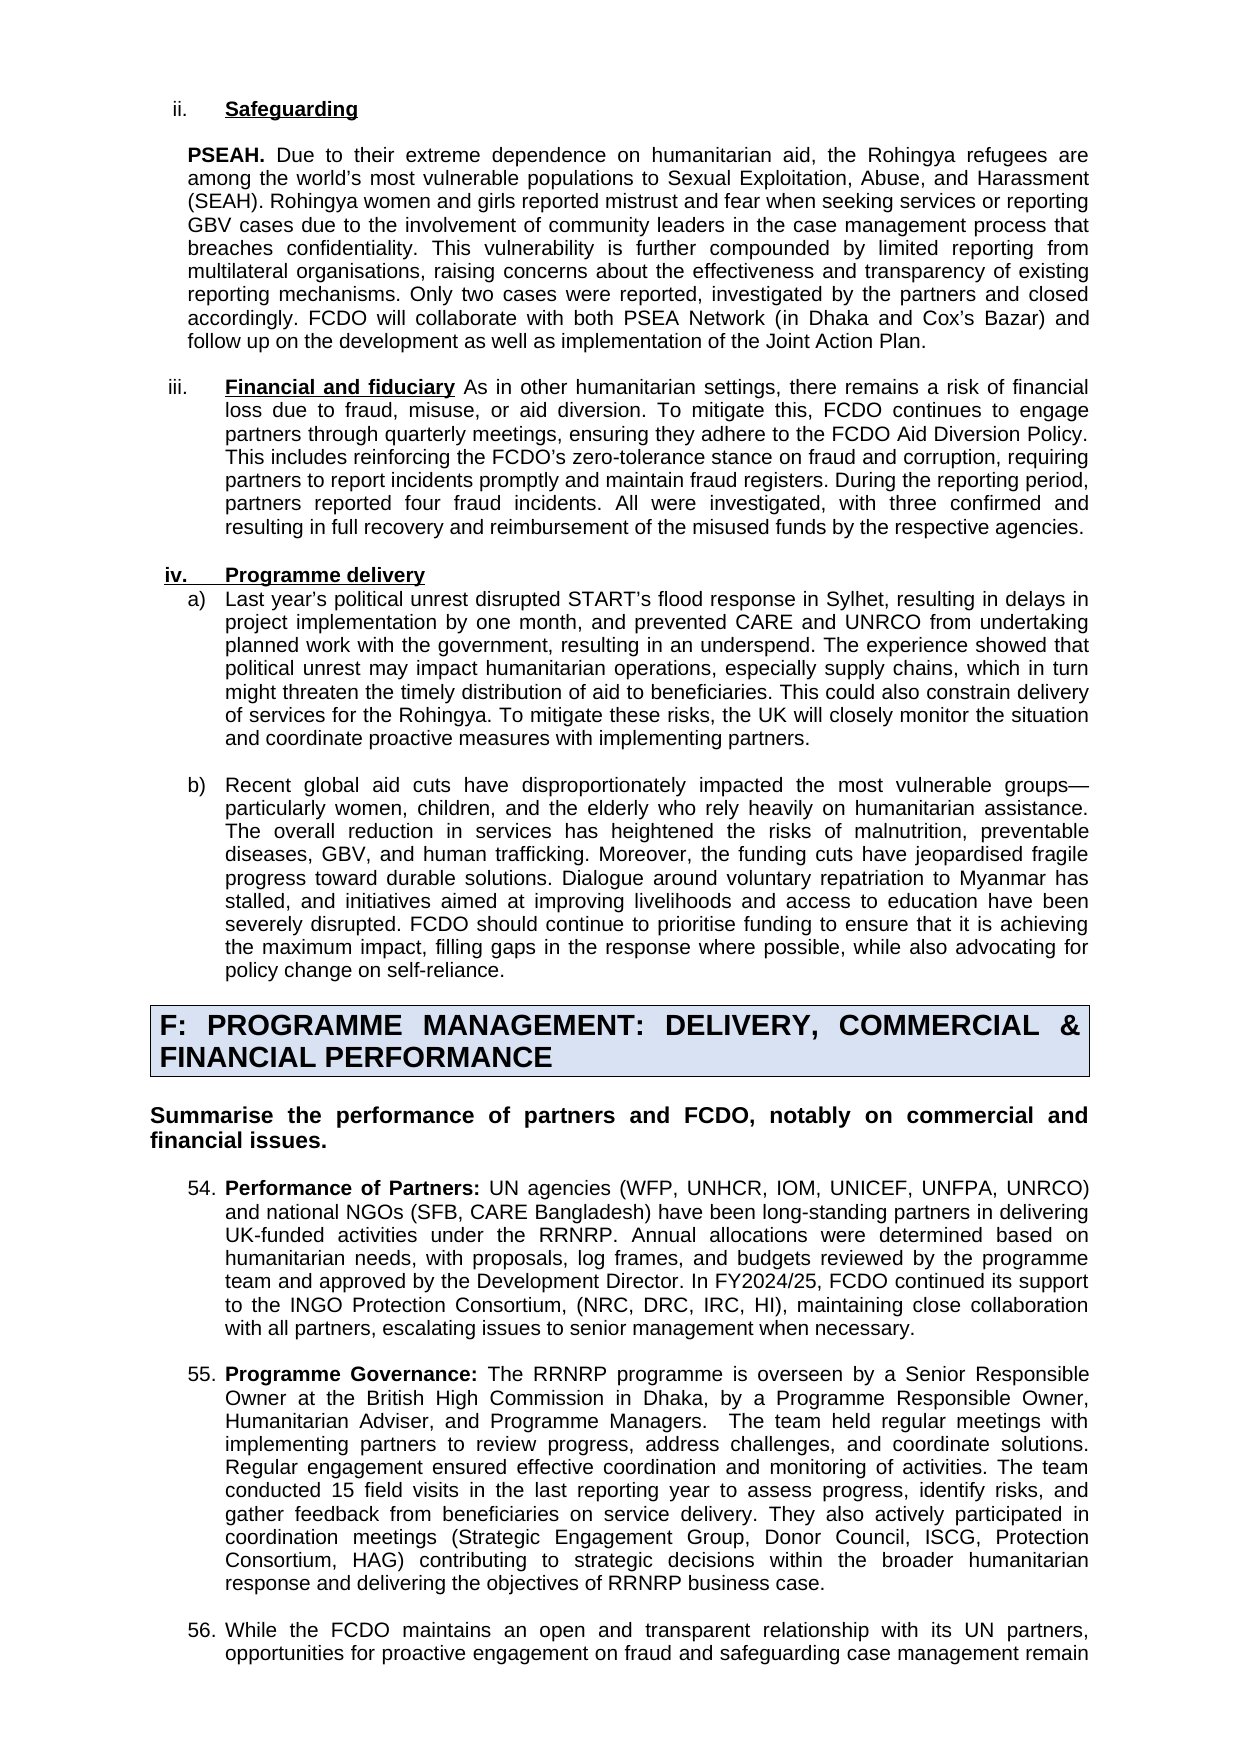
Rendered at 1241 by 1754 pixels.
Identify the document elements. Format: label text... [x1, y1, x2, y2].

list Safeguarding [187, 97, 1090, 120]
list Last year’s political unrest disrupted START’s flood response in Sylhet, resulting in delays in project implementation by one month, and prevented CARE and UNRCO from undertaking planned work with the government, resulting in an underspend. The experience showed that political unrest may impact humanitarian operations, especially supply chains, which in turn might threaten the timely distribution of aid to beneficiaries. This could also constrain delivery of services for the Rohingya. To mitigate these risks, the UK will closely monitor the situation and coordinate proactive measures with implementing partners. [187, 587, 1090, 750]
list Recent global aid cuts have disproportionately impacted the most vulnerable groups—particularly women, children, and the elderly who rely heavily on humanitarian assistance. The overall reduction in services has heightened the risks of malnutrition, preventable diseases, GBV, and human trafficking. Moreover, the funding cuts have jeopardised fragile progress toward durable solutions. Dialogue around voluntary repatriation to Myanmar has stalled, and initiatives aimed at improving livelihoods and access to education have been severely disrupted. FCDO should continue to prioritise funding to ensure that it is achieving the maximum impact, filling gaps in the response where possible, while also advocating for policy change on self-reliance. [187, 773, 1090, 982]
list Performance of Partners: UN agencies (WFP, UNHCR, IOM, UNICEF, UNFPA, UNRCO) and national NGOs (SFB, CARE Bangladesh) have been long-standing partners in delivering UK-funded activities under the RRNRP. Annual allocations were determined based on humanitarian needs, with proposals, log frames, and budgets reviewed by the programme team and approved by the Development Director. In FY2024/25, FCDO continued its support to the INGO Protection Consortium, (NRC, DRC, IRC, HI), maintaining close collaboration with all partners, escalating issues to senior management when necessary. [187, 1177, 1090, 1339]
list Programme Governance: The RRNRP programme is overseen by a Senior Responsible Owner at the British High Commission in Dhaka, by a Programme Responsible Owner, Humanitarian Adviser, and Programme Managers. The team held regular meetings with implementing partners to review progress, address challenges, and coordinate solutions. Regular engagement ensured effective coordination and monitoring of activities. The team conducted 15 field visits in the last reporting year to assess progress, identify risks, and gather feedback from beneficiaries on service delivery. They also actively participated in coordination meetings (Strategic Engagement Group, Donor Council, ISCG, Protection Consortium, HAG) contributing to strategic decisions within the broader humanitarian response and delivering the objectives of RRNRP business case. [187, 1363, 1090, 1595]
text Summarise the performance of partners and FCDO, notably on commercial and financial issues. [150, 1102, 1090, 1154]
list PSEAH. Due to their extreme dependence on humanitarian aid, the Rohingya refugees are among the world’s most vulnerable populations to Sexual Exploitation, Abuse, and Harassment (SEAH). Rohingya women and girls reported mistrust and fear when seeking services or reporting GBV cases due to the involvement of community leaders in the case management process that breaches confidentiality. This vulnerability is further compounded by limited reporting from multilateral organisations, raising concerns about the effectiveness and transparency of existing reporting mechanisms. Only two cases were reported, investigated by the partners and closed accordingly. FCDO will collaborate with both PSEA Network (in Dhaka and Cox’s Bazar) and follow up on the development as well as implementation of the Joint Action Plan. [187, 143, 1090, 353]
list Financial and fiduciary As in other humanitarian settings, there remains a risk of financial loss due to fraud, misuse, or aid diversion. To mitigate this, FCDO continues to engage partners through quarterly meetings, ensuring they adhere to the FCDO Aid Diversion Policy. This includes reinforcing the FCDO’s zero-tolerance stance on fraud and corruption, requiring partners to report incidents promptly and maintain fraud registers. During the reporting period, partners reported four fraud incidents. All were investigated, with three confirmed and resulting in full recovery and reimbursement of the misused funds by the respective agencies. [187, 376, 1090, 538]
list While the FCDO maintains an open and transparent relationship with its UN partners, opportunities for proactive engagement on fraud and safeguarding case management remain [187, 1618, 1090, 1665]
text F: PROGRAMME MANAGEMENT: DELIVERY, COMMERCIAL & FINANCIAL PERFORMANCE [151, 1006, 1089, 1076]
list Programme delivery [187, 564, 1090, 587]
